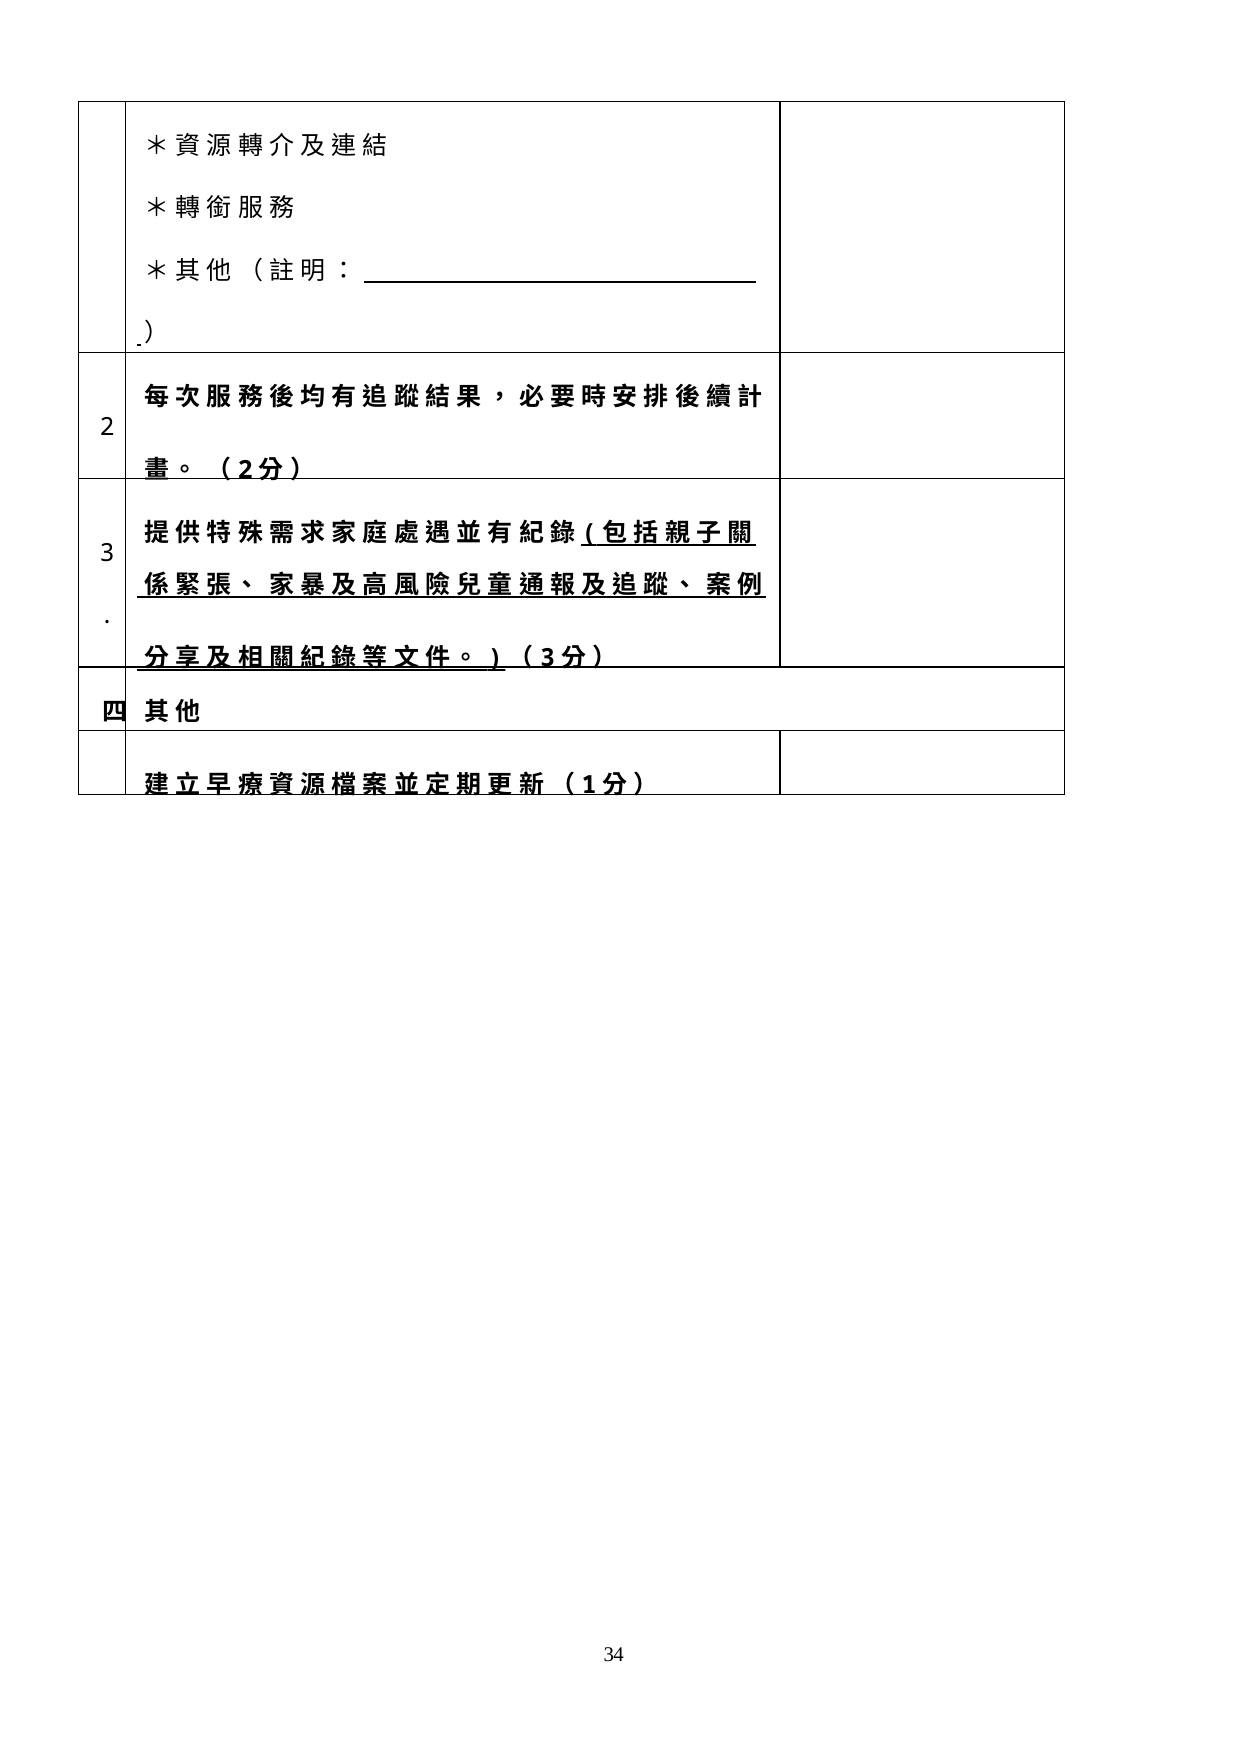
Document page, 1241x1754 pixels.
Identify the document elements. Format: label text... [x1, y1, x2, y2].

table_cell 每次服務後均有追蹤結果，必要時安排後續計畫。（2分） [126, 353, 779, 478]
table_cell [79, 731, 125, 793]
table_cell [781, 102, 1064, 352]
table_cell [79, 102, 125, 352]
table_cell 2 [79, 353, 125, 478]
table_cell [781, 353, 1064, 478]
table_cell 四 [79, 668, 125, 730]
table_cell ＊資源轉介及連結 ＊轉銜服務 ＊其他（註明： ） [126, 102, 779, 352]
table_cell 建立早療資源檔案並定期更新（1分） [126, 731, 779, 793]
table_cell [781, 731, 1064, 793]
table_cell 3. [79, 479, 125, 666]
table_cell [781, 479, 1064, 666]
table_cell 其他 [126, 668, 1064, 730]
table_cell 提供特殊需求家庭處遇並有紀錄(包括親子關係緊張、家暴及高風險兒童通報及追蹤、案例分享及相關紀錄等文件。)（3分） [126, 479, 779, 666]
